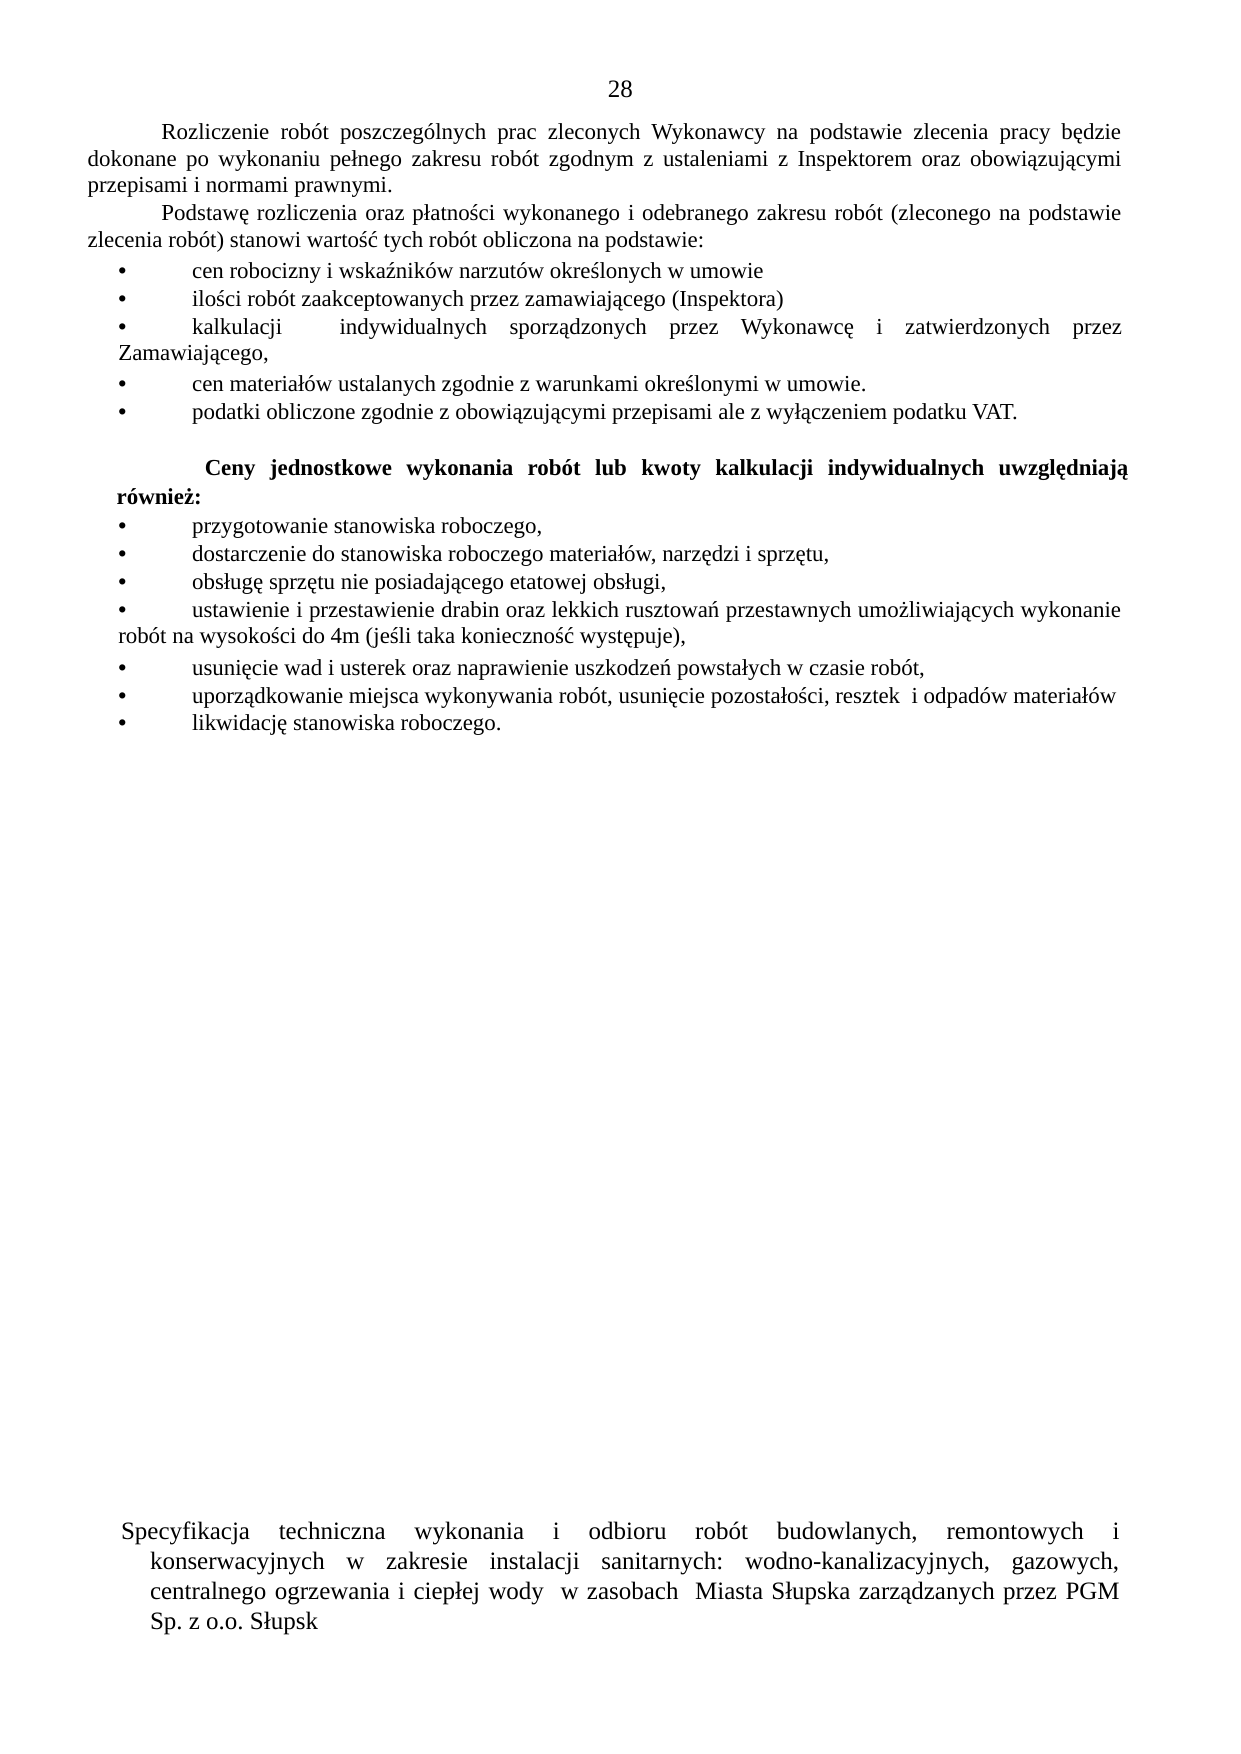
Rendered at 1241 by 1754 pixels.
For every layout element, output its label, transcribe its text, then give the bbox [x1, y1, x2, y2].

list ilości robót zaakceptowanych przez zamawiającego (Inspektora) [118, 285, 1123, 311]
list podatki obliczone zgodnie z obowiązującymi przepisami ale z wyłączeniem podatku VAT. [118, 398, 1123, 424]
list cen materiałów ustalanych zgodnie z warunkami określonymi w umowie. [118, 370, 1123, 397]
list przygotowanie stanowiska roboczego, [118, 512, 1123, 539]
text Rozliczenie robót poszczególnych prac zleconych Wykonawcy na podstawie zlecenia pracy będzie dokonane po wykonaniu pełnego zakresu robót zgodnym z ustaleniami z Inspektorem oraz obowiązującymi przepisami i normami prawnymi. [87, 118, 1123, 198]
list uporządkowanie miejsca wykonywania robót, usunięcie pozostałości, resztek i odpadów materiałów [118, 682, 1123, 708]
list obsługę sprzętu nie posiadającego etatowej obsługi, [118, 568, 1123, 594]
text Ceny jednostkowe wykonania robót lub kwoty kalkulacji indywidualnych uwzględniają również: [116, 454, 1129, 509]
list kalkulacji indywidualnych sporządzonych przez Wykonawcę i zatwierdzonych przez Zamawiającego, [118, 313, 1123, 366]
list dostarczenie do stanowiska roboczego materiałów, narzędzi i sprzętu, [118, 540, 1123, 567]
text Podstawę rozliczenia oraz płatności wykonanego i odebranego zakresu robót (zleconego na podstawie zlecenia robót) stanowi wartość tych robót obliczona na podstawie: [87, 199, 1123, 252]
list cen robocizny i wskaźników narzutów określonych w umowie [118, 257, 1123, 283]
list likwidację stanowiska roboczego. [118, 709, 1123, 736]
list usunięcie wad i usterek oraz naprawienie uszkodzeń powstałych w czasie robót, [118, 654, 1123, 680]
list ustawienie i przestawienie drabin oraz lekkich rusztowań przestawnych umożliwiających wykonanie robót na wysokości do 4m (jeśli taka konieczność występuje), [118, 596, 1123, 649]
